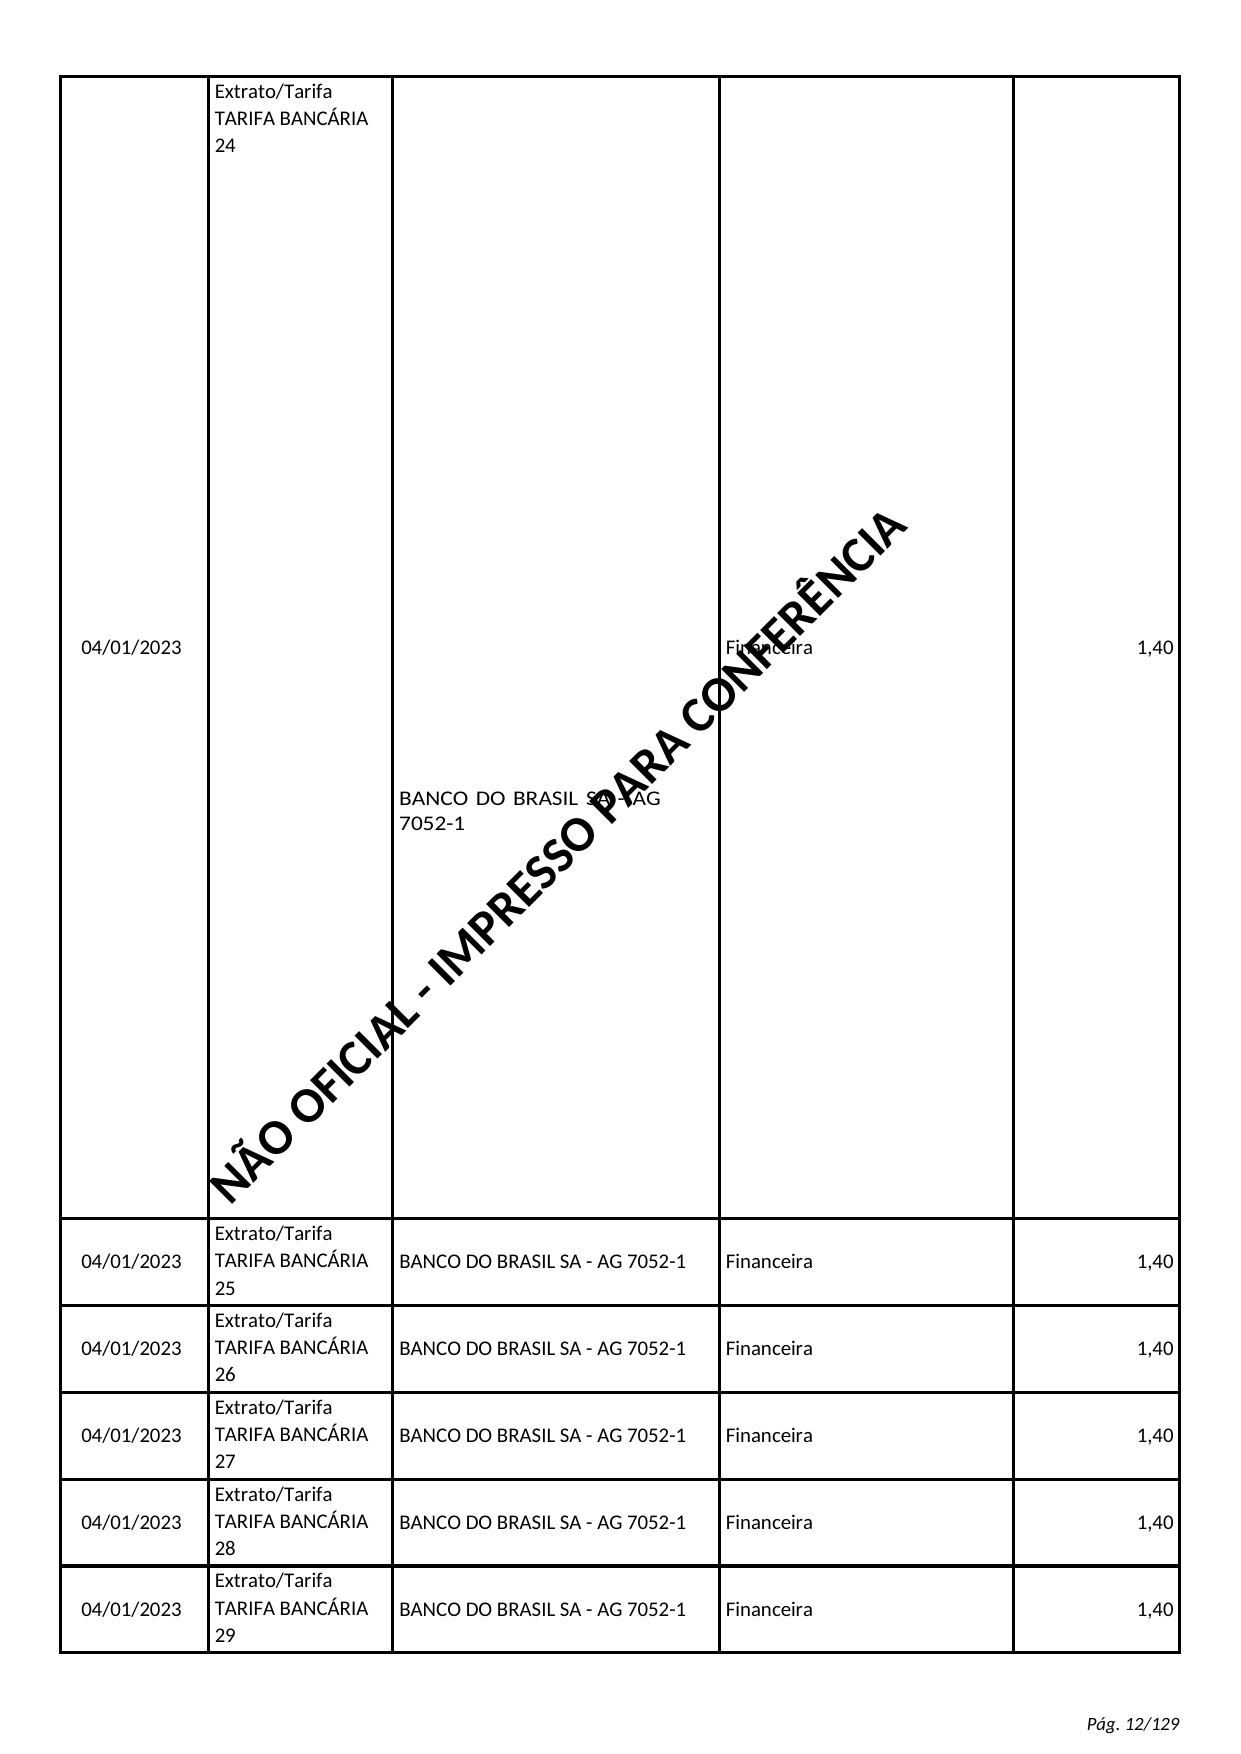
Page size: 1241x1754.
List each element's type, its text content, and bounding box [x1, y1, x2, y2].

table_cell Extrato/Tarifa TARIFA BANCÁRIA 29 [210, 1568, 391, 1651]
table_cell 1,40 [1015, 78, 1178, 1217]
table_cell Financeira [721, 1394, 1012, 1478]
table_cell Extrato/Tarifa TARIFA BANCÁRIA 24 [210, 78, 391, 1217]
table_cell [394, 78, 718, 1217]
table_cell BANCO DO BRASIL SA - AG 7052-1 [394, 1220, 718, 1304]
table_cell 1,40 [1015, 1220, 1178, 1304]
table_cell 04/01/2023 [62, 1394, 207, 1478]
table_cell [708, 684, 718, 705]
table_cell Financeira [721, 1568, 1012, 1651]
table_cell 04/01/2023 [62, 78, 207, 1217]
table_cell 04/01/2023 [62, 1220, 207, 1304]
table_cell Extrato/Tarifa TARIFA BANCÁRIA 25 [210, 1220, 391, 1304]
table_cell Extrato/Tarifa TARIFA BANCÁRIA 28 [210, 1481, 391, 1564]
table_cell 04/01/2023 [62, 1481, 207, 1564]
table_cell Financeira [721, 1481, 1012, 1564]
table_cell 1,40 [1015, 1568, 1178, 1651]
table_cell BANCO DO BRASIL SA - AG 7052-1 [394, 1307, 718, 1391]
table_cell Extrato/Tarifa TARIFA BANCÁRIA 26 [210, 1307, 391, 1391]
table_cell 04/01/2023 [62, 1307, 207, 1391]
table_cell Financeira [721, 1220, 1012, 1304]
table_cell BANCO DO BRASIL SA - AG 7052-1 [394, 1394, 718, 1478]
table_cell 1,40 [1015, 1394, 1178, 1478]
table_cell Financeira [721, 78, 1012, 1217]
table_cell 04/01/2023 [62, 1568, 207, 1651]
table_cell BANCO DO BRASIL SA - AG 7052-1 [394, 1481, 718, 1564]
table_cell 1,40 [1015, 1481, 1178, 1564]
table_cell 1,40 [1015, 1307, 1178, 1391]
table_cell BANCO DO BRASIL SA - AG 7052-1 [394, 1568, 718, 1651]
table_cell Extrato/Tarifa TARIFA BANCÁRIA 27 [210, 1394, 391, 1478]
table_cell Financeira [721, 1307, 1012, 1391]
